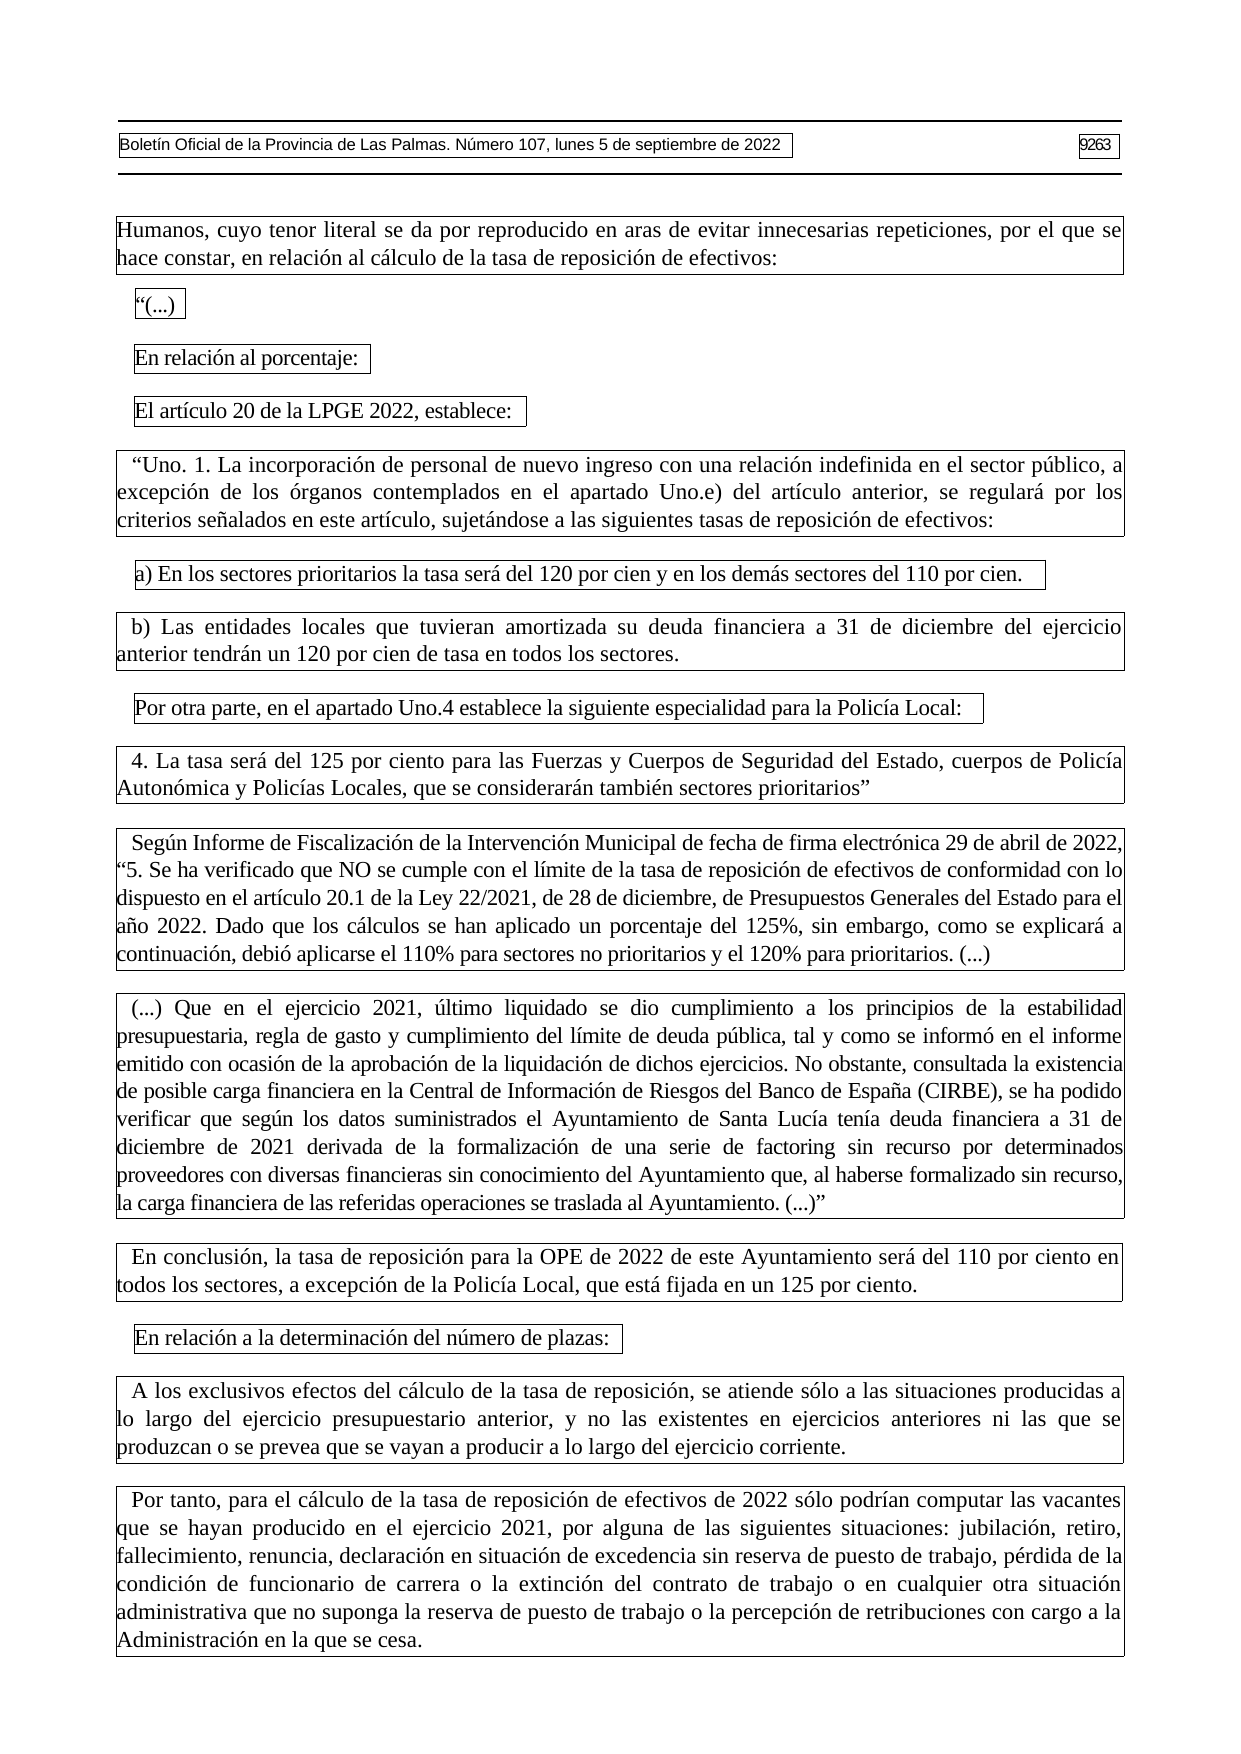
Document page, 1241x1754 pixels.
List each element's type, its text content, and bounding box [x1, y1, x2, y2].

text Humanos, cuyo tenor literal se da por reproducido en aras de evitar innecesarias repeticiones, por el que se hace constar, en relación al cálculo de la tasa de reposición de efectivos: [117, 217, 1123, 271]
text En relación al porcentaje: [135, 345, 370, 371]
text “Uno. 1. La incorporación de personal de nuevo ingreso con una relación indefinida en el sector público, a excepción de los órganos contemplados en el apartado Uno.e) del artículo anterior, se regulará por los criterios señalados en este artículo, sujetándose a las siguientes tasas de reposición de efectivos: [117, 451, 1124, 533]
text “(...) [136, 292, 185, 318]
text El artículo 20 de la LPGE 2022, establece: [135, 398, 526, 424]
text a) En los sectores prioritarios la tasa será del 120 por cien y en los demás sectores del 110 por cien. [136, 561, 1045, 586]
text 9263 [1080, 136, 1119, 154]
text b) Las entidades locales que tuvieran amortizada su deuda financiera a 31 de diciembre del ejercicio anterior tendrán un 120 por cien de tasa en todos los sectores. [117, 613, 1124, 667]
text En conclusión, la tasa de reposición para la OPE de 2022 de este Ayuntamiento será del 110 por ciento en todos los sectores, a excepción de la Policía Local, que está fijada en un 125 por ciento. [117, 1244, 1122, 1298]
text 4. La tasa será del 125 por ciento para las Fuerzas y Cuerpos de Seguridad del Estado, cuerpos de Policía Autonómica y Policías Locales, que se considerarán también sectores prioritarios” [117, 747, 1124, 801]
text (...) Que en el ejercicio 2021, último liquidado se dio cumplimiento a los principios de la estabilidad presupuestaria, regla de gasto y cumplimiento del límite de deuda pública, tal y como se informó en el informe emitido con ocasión de la aprobación de la liquidación de dichos ejercicios. No obstante, consultada la existencia de posible carga financiera en la Central de Información de Riesgos del Banco de España (CIRBE), se ha podido verificar que según los datos suministrados el Ayuntamiento de Santa Lucía tenía deuda financiera a 31 de diciembre de 2021 derivada de la formalización de una serie de factoring sin recurso por determinados proveedores con diversas financieras sin conocimiento del Ayuntamiento que, al haberse formalizado sin recurso, la carga financiera de las referidas operaciones se traslada al Ayuntamiento. (...)” [117, 994, 1124, 1216]
text Boletín Oficial de la Provincia de Las Palmas. Número 107, lunes 5 de septiembre de 2022 [120, 136, 792, 154]
text Por tanto, para el cálculo de la tasa de reposición de efectivos de 2022 sólo podrían computar las vacantes que se hayan producido en el ejercicio 2021, por alguna de las siguientes situaciones: jubilación, retiro, fallecimiento, renuncia, declaración en situación de excedencia sin reserva de puesto de trabajo, pérdida de la condición de funcionario de carrera o la extinción del contrato de trabajo o en cualquier otra situación administrativa que no suponga la reserva de puesto de trabajo o la percepción de retribuciones con cargo a la Administración en la que se cesa. [117, 1487, 1124, 1653]
text A los exclusivos efectos del cálculo de la tasa de reposición, se atiende sólo a las situaciones producidas a lo largo del ejercicio presupuestario anterior, y no las existentes en ejercicios anteriores ni las que se produzcan o se prevea que se vayan a producir a lo largo del ejercicio corriente. [117, 1377, 1123, 1460]
text En relación a la determinación del número de plazas: [135, 1325, 622, 1351]
text Por otra parte, en el apartado Uno.4 establece la siguiente especialidad para la Policía Local: [135, 694, 983, 720]
text Según Informe de Fiscalización de la Intervención Municipal de fecha de firma electrónica 29 de abril de 2022, “5. Se ha verificado que NO se cumple con el límite de la tasa de reposición de efectivos de conformidad con lo dispuesto en el artículo 20.1 de la Ley 22/2021, de 28 de diciembre, de Presupuestos Generales del Estado para el año 2022. Dado que los cálculos se han aplicado un porcentaje del 125%, sin embargo, como se explicará a continuación, debió aplicarse el 110% para sectores no prioritarios y el 120% para prioritarios. (...) [117, 829, 1124, 967]
